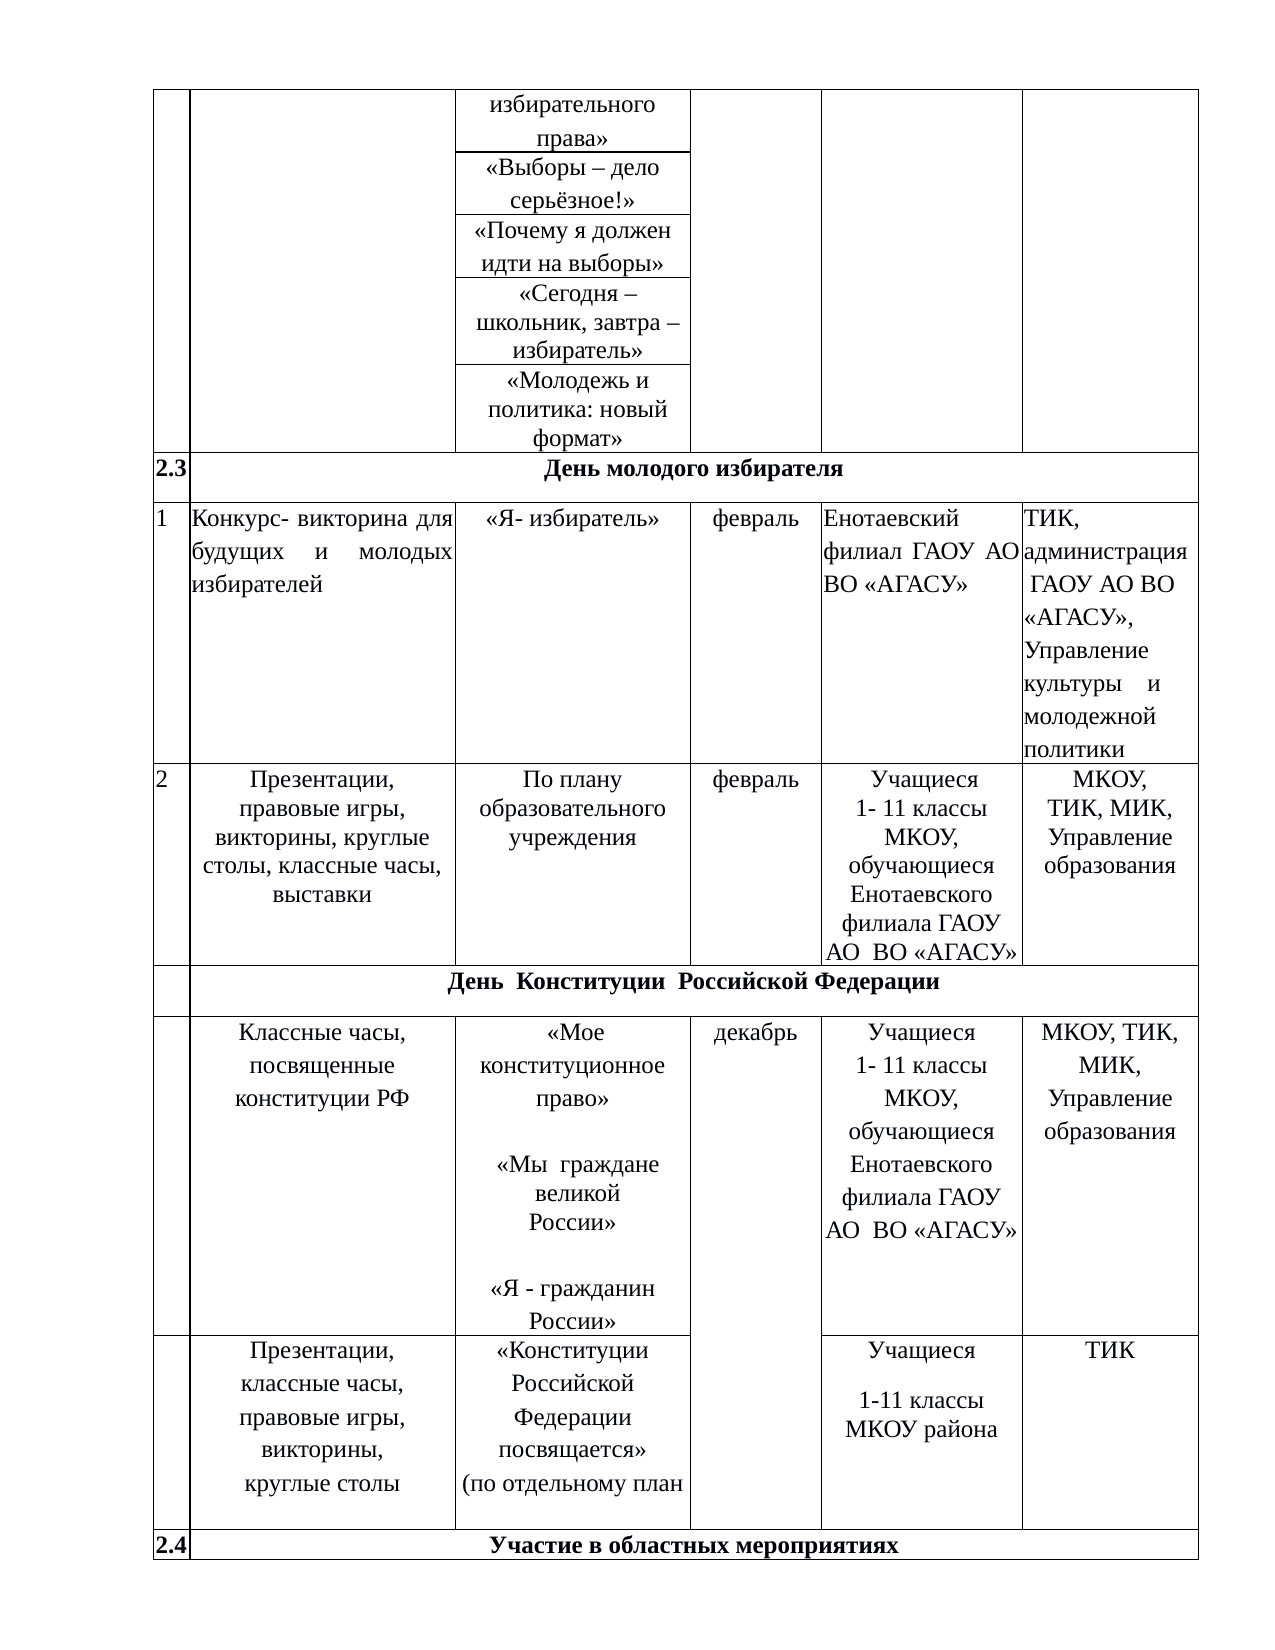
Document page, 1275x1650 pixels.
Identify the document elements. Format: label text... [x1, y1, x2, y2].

table_cell 2 [154, 764, 189, 965]
table_cell Классные часы, посвященные конституции РФ [191, 1017, 455, 1334]
table_cell 2.4 [154, 1530, 189, 1559]
table_cell «Мое конституционное право» «Мы граждане великой России» «Я - гражданин России» [456, 1017, 690, 1334]
table_cell Презентации, правовые игры, викторины, круглые столы, классные часы, выставки [191, 764, 455, 965]
table_cell ТИК [1023, 1336, 1198, 1529]
table_cell 1 [154, 503, 189, 763]
table_cell День молодого избирателя [191, 453, 1198, 502]
table_cell «Конституции Российской Федерации посвящается» (по отдельному план [456, 1336, 690, 1529]
table_cell «Я- избиратель» [456, 503, 690, 763]
table_cell «Сегодня – школьник, завтра – избиратель» [456, 278, 690, 364]
table_cell «Почему я должен идти на выборы» [456, 215, 690, 277]
table_cell [154, 1017, 189, 1334]
table_cell ТИК, администрация ГАОУ АО ВО «АГАСУ», Управление культуры и молодежной политики [1023, 503, 1198, 763]
table_cell [1023, 90, 1198, 452]
table_cell Учащиеся 1- 11 классы МКОУ, обучающиеся Енотаевского филиала ГАОУ АО ВО «АГАСУ» [822, 1017, 1022, 1334]
table_cell Конкурс- викторина для будущих и молодых избирателей [191, 503, 455, 763]
table_cell День Конституции Российской Федерации [191, 966, 1198, 1016]
table_cell [691, 90, 821, 452]
table_cell [154, 1336, 189, 1529]
table_cell [154, 966, 189, 1016]
table_cell [154, 90, 189, 452]
table_cell По плану образовательного учреждения [456, 764, 690, 965]
table_cell избирательного права» [456, 90, 690, 151]
table_cell МКОУ, ТИК, МИК, Управление образования [1023, 1017, 1198, 1334]
table_cell Учащиеся 1- 11 классы МКОУ, обучающиеся Енотаевского филиала ГАОУ АО ВО «АГАСУ» [822, 764, 1022, 965]
table_cell Учащиеся 1-11 классы МКОУ района [822, 1336, 1022, 1529]
table_cell февраль [691, 764, 821, 965]
table_cell МКОУ, ТИК, МИК, Управление образования [1023, 764, 1198, 965]
table_cell Енотаевский филиал ГАОУ АО ВО «АГАСУ» [822, 503, 1022, 763]
table_cell 2.3 [154, 453, 189, 502]
table_cell [191, 90, 455, 452]
table_cell «Выборы – дело серьёзное!» [456, 153, 690, 214]
table_cell Презентации, классные часы, правовые игры, викторины, круглые столы [191, 1336, 455, 1529]
table_cell «Молодежь и политика: новый формат» [456, 365, 690, 452]
table_cell февраль [691, 503, 821, 763]
table_cell [822, 90, 1022, 452]
table_cell декабрь [691, 1017, 821, 1529]
table_cell Участие в областных мероприятиях [191, 1530, 1198, 1559]
